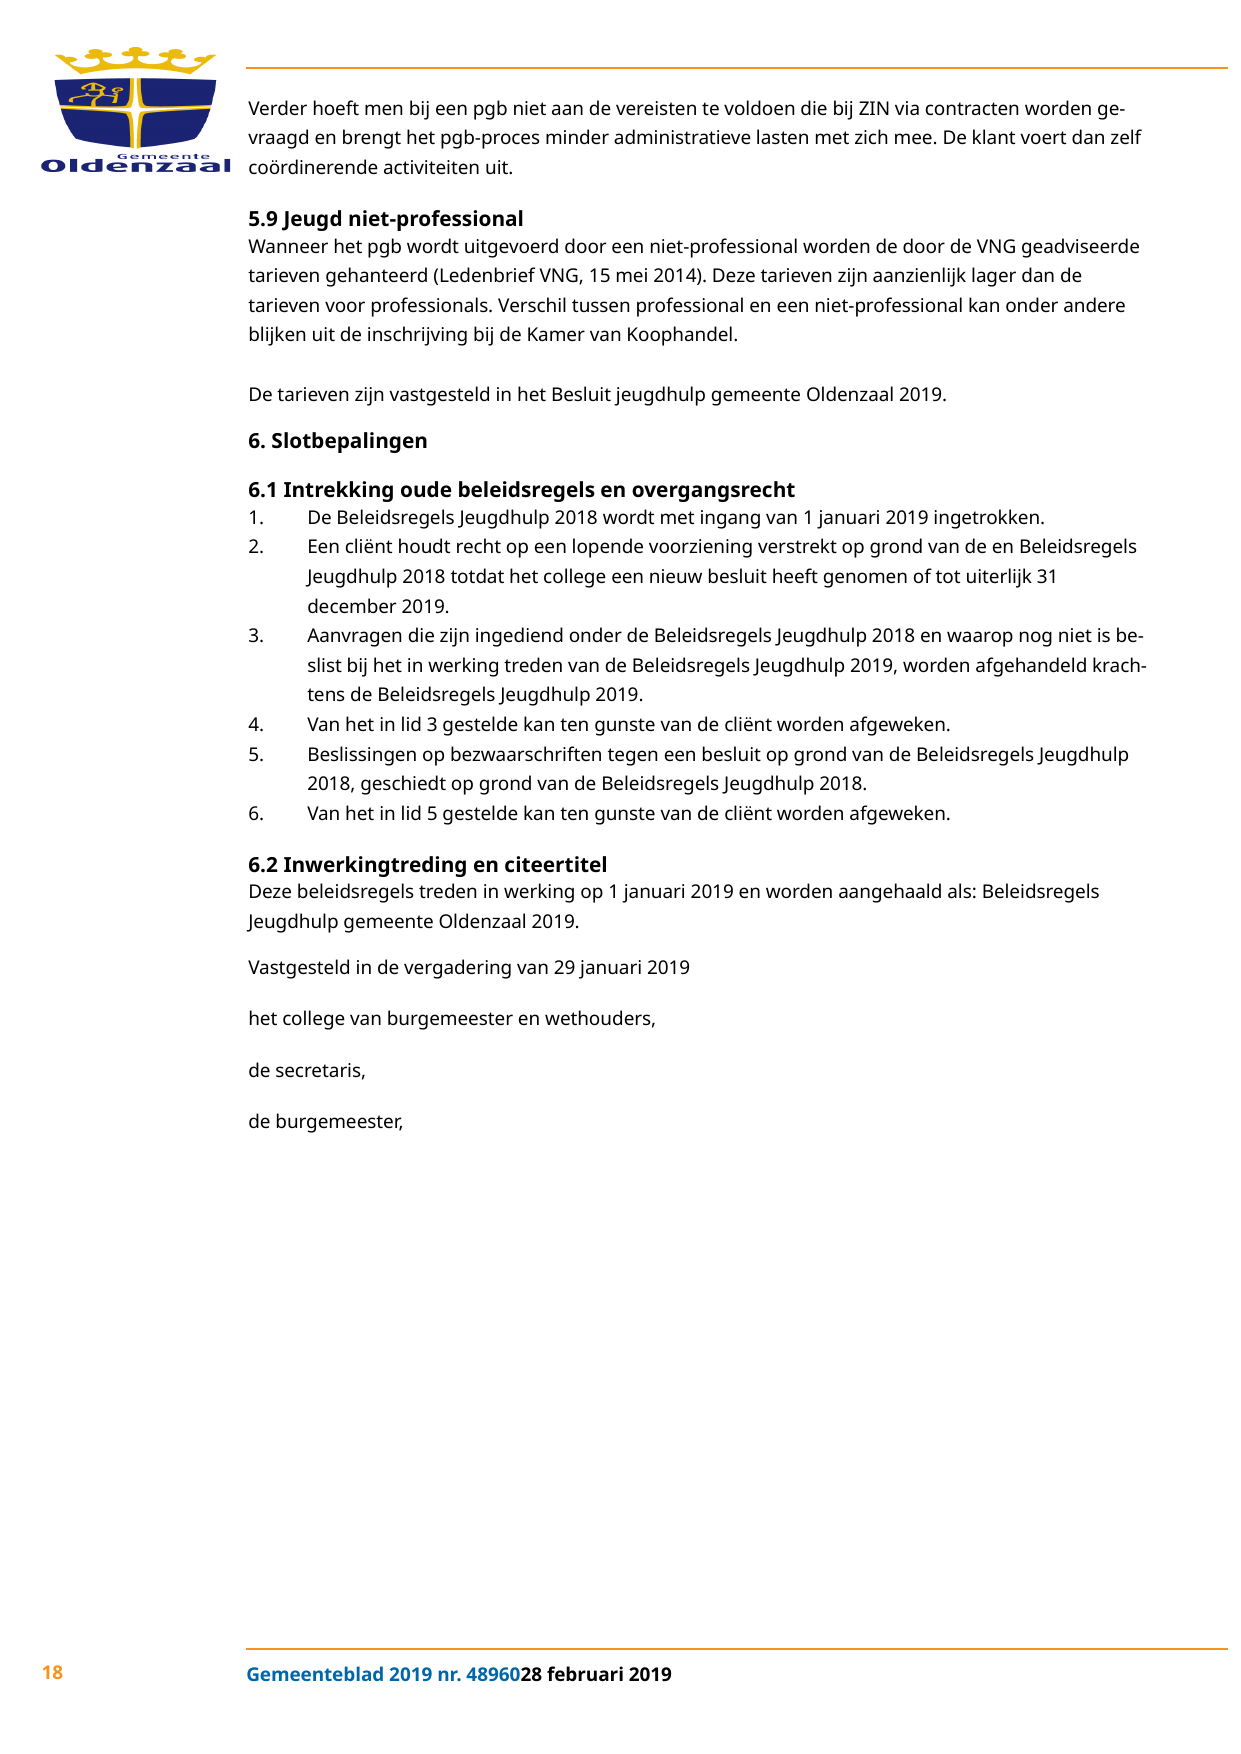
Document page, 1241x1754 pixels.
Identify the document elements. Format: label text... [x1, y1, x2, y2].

list Aanvragen die zijn ingediend onder de Beleidsregels Jeugdhulp 2018 en waarop nog niet is be-slist bij het in werking treden van de Beleidsregels Jeugdhulp 2019, worden afgehandeld krach-tens de Beleidsregels Jeugdhulp 2019. [248, 622, 1152, 707]
text 6.1 Intrekking oude beleidsregels en overgangsrecht [248, 476, 1152, 504]
text Wanneer het pgb wordt uitgevoerd door een niet-professional worden de door de VNG geadviseerde tarieven gehanteerd (Ledenbrief VNG, 15 mei 2014). Deze tarieven zijn aanzienlijk lager dan de tarieven voor professionals. Verschil tussen professional en een niet-professional kan onder andere blijken uit de inschrijving bij de Kamer van Koophandel. [248, 233, 1152, 347]
list Van het in lid 5 gestelde kan ten gunste van de cliënt worden afgeweken. [248, 800, 1152, 826]
picture [41, 47, 231, 172]
text Verder hoeft men bij een pgb niet aan de vereisten te voldoen die bij ZIN via contracten worden ge-vraagd en brengt het pgb-proces minder administratieve lasten met zich mee. De klant voert dan zelf coördinerende activiteiten uit. [248, 95, 1152, 180]
text De tarieven zijn vastgesteld in het Besluit jeugdhulp gemeente Oldenzaal 2019. [248, 381, 1152, 406]
text Vastgesteld in de vergadering van 29 januari 2019 [248, 954, 1152, 980]
text 5.9 Jeugd niet-professional [248, 204, 1152, 233]
list Een cliënt houdt recht op een lopende voorziening verstrekt op grond van de en Beleidsregels Jeugdhulp 2018 totdat het college een nieuw besluit heeft genomen of tot uiterlijk 31 december 2019. [248, 534, 1152, 618]
text Deze beleidsregels treden in werking op 1 januari 2019 en worden aangehaald als: Beleidsregels Jeugdhulp gemeente Oldenzaal 2019. [248, 879, 1152, 934]
list De Beleidsregels Jeugdhulp 2018 wordt met ingang van 1 januari 2019 ingetrokken. [248, 504, 1152, 530]
text de burgemeester, [248, 1108, 1152, 1134]
list Van het in lid 3 gestelde kan ten gunste van de cliënt worden afgeweken. [248, 711, 1152, 737]
text het college van burgemeester en wethouders, [248, 1005, 1152, 1031]
text de secretaris, [248, 1057, 1152, 1083]
text 6.2 Inwerkingtreding en citeertitel [248, 850, 1152, 879]
text 6. Slotbepalingen [248, 426, 1152, 455]
list Beslissingen op bezwaarschriften tegen een besluit op grond van de Beleidsregels Jeugdhulp 2018, geschiedt op grond van de Beleidsregels Jeugdhulp 2018. [248, 741, 1152, 796]
